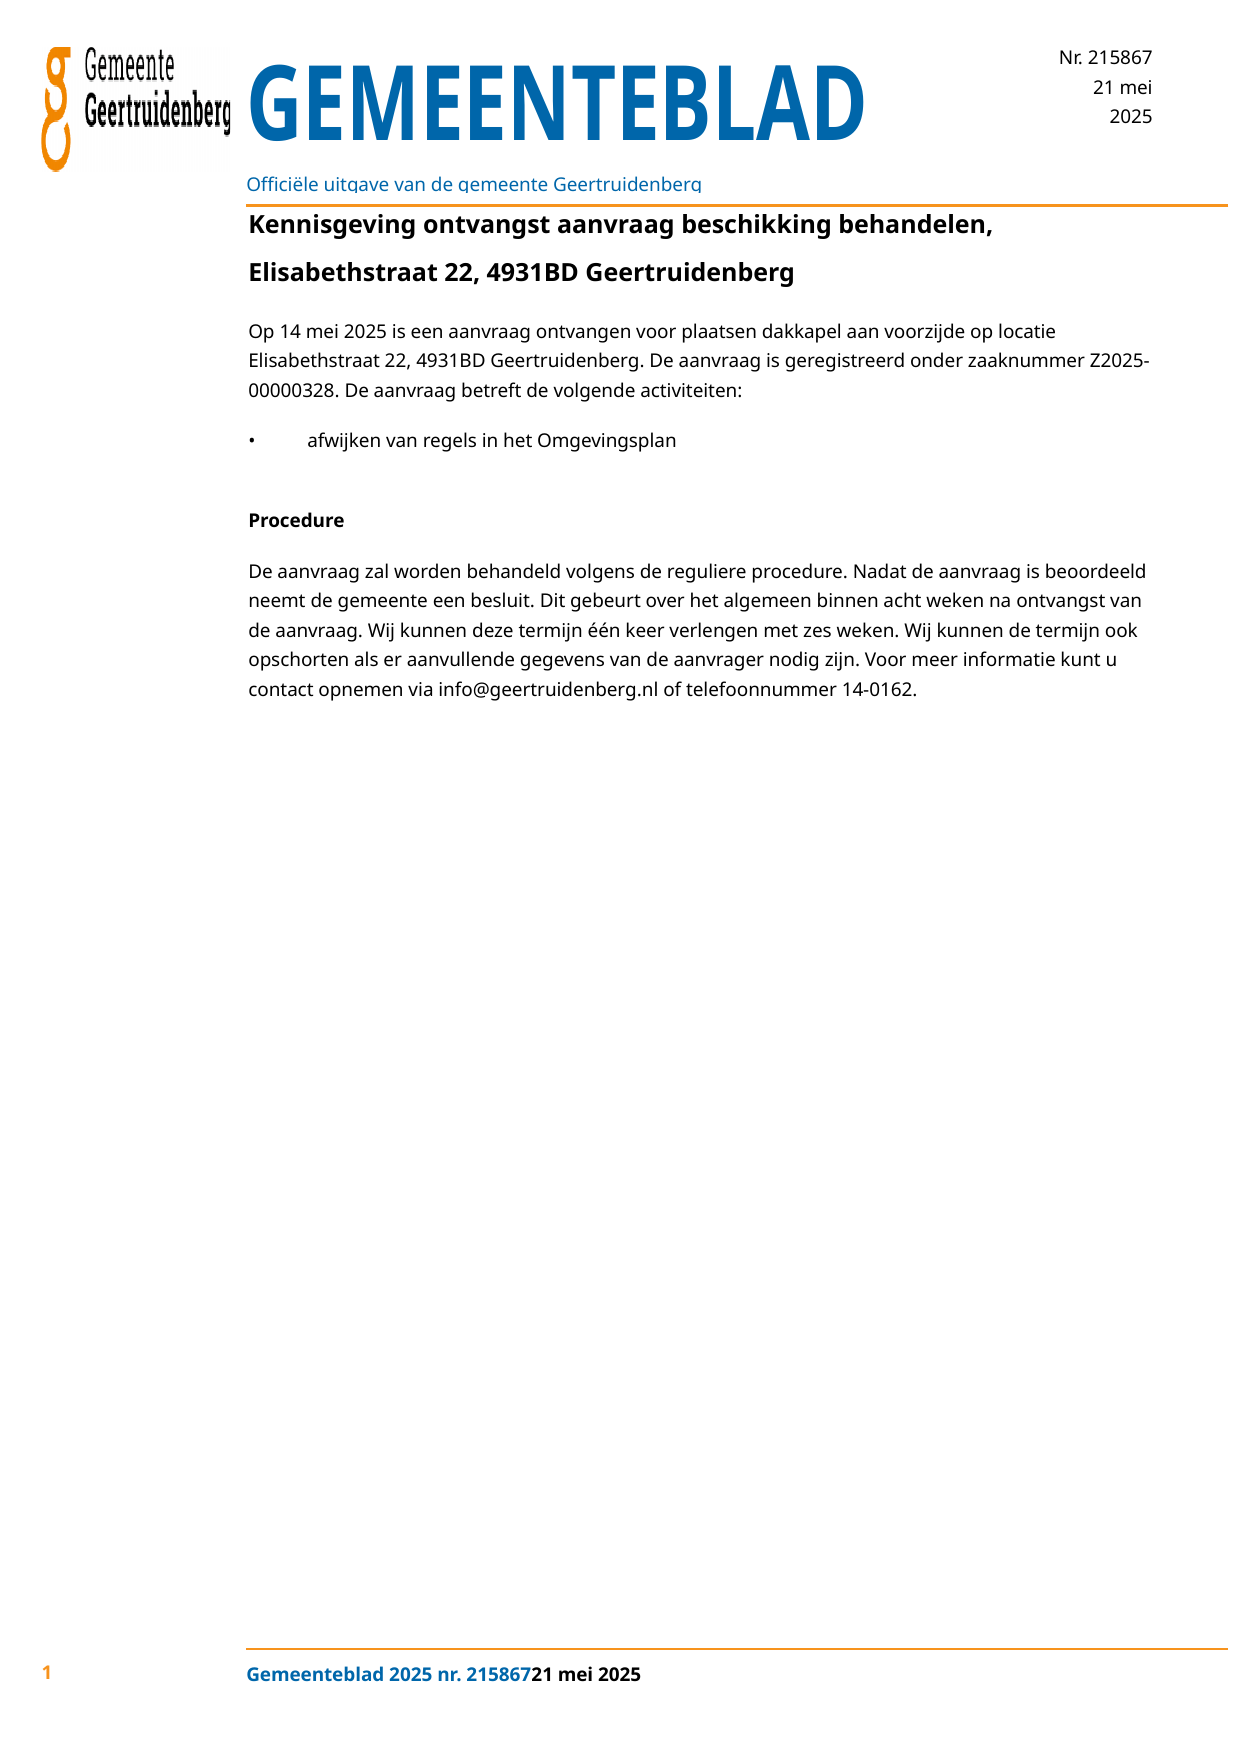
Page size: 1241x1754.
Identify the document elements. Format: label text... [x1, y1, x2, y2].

text Op 14 mei 2025 is een aanvraag ontvangen voor plaatsen dakkapel aan voorzijde op locatie Elisabethstraat 22, 4931BD Geertruidenberg. De aanvraag is geregistreerd onder zaaknummer Z2025-00000328. De aanvraag betreft de volgende activiteiten: [248, 318, 1152, 403]
text Kennisgeving ontvangst aanvraag beschikking behandelen, Elisabethstraat 22, 4931BD Geertruidenberg [248, 207, 1152, 288]
text De aanvraag zal worden behandeld volgens de reguliere procedure. Nadat de aanvraag is beoordeeld neemt de gemeente een besluit. Dit gebeurt over het algemeen binnen acht weken na ontvangst van de aanvraag. Wij kunnen deze termijn één keer verlengen met zes weken. Wij kunnen de termijn ook opschorten als er aanvullende gegevens van de aanvrager nodig zijn. Voor meer informatie kunt u contact opnemen via info@geertruidenberg.nl of telefoonnummer 14-0162. [248, 558, 1152, 702]
text Procedure [248, 507, 1152, 533]
picture [41, 47, 231, 172]
list afwijken van regels in het Omgevingsplan [248, 427, 1152, 453]
